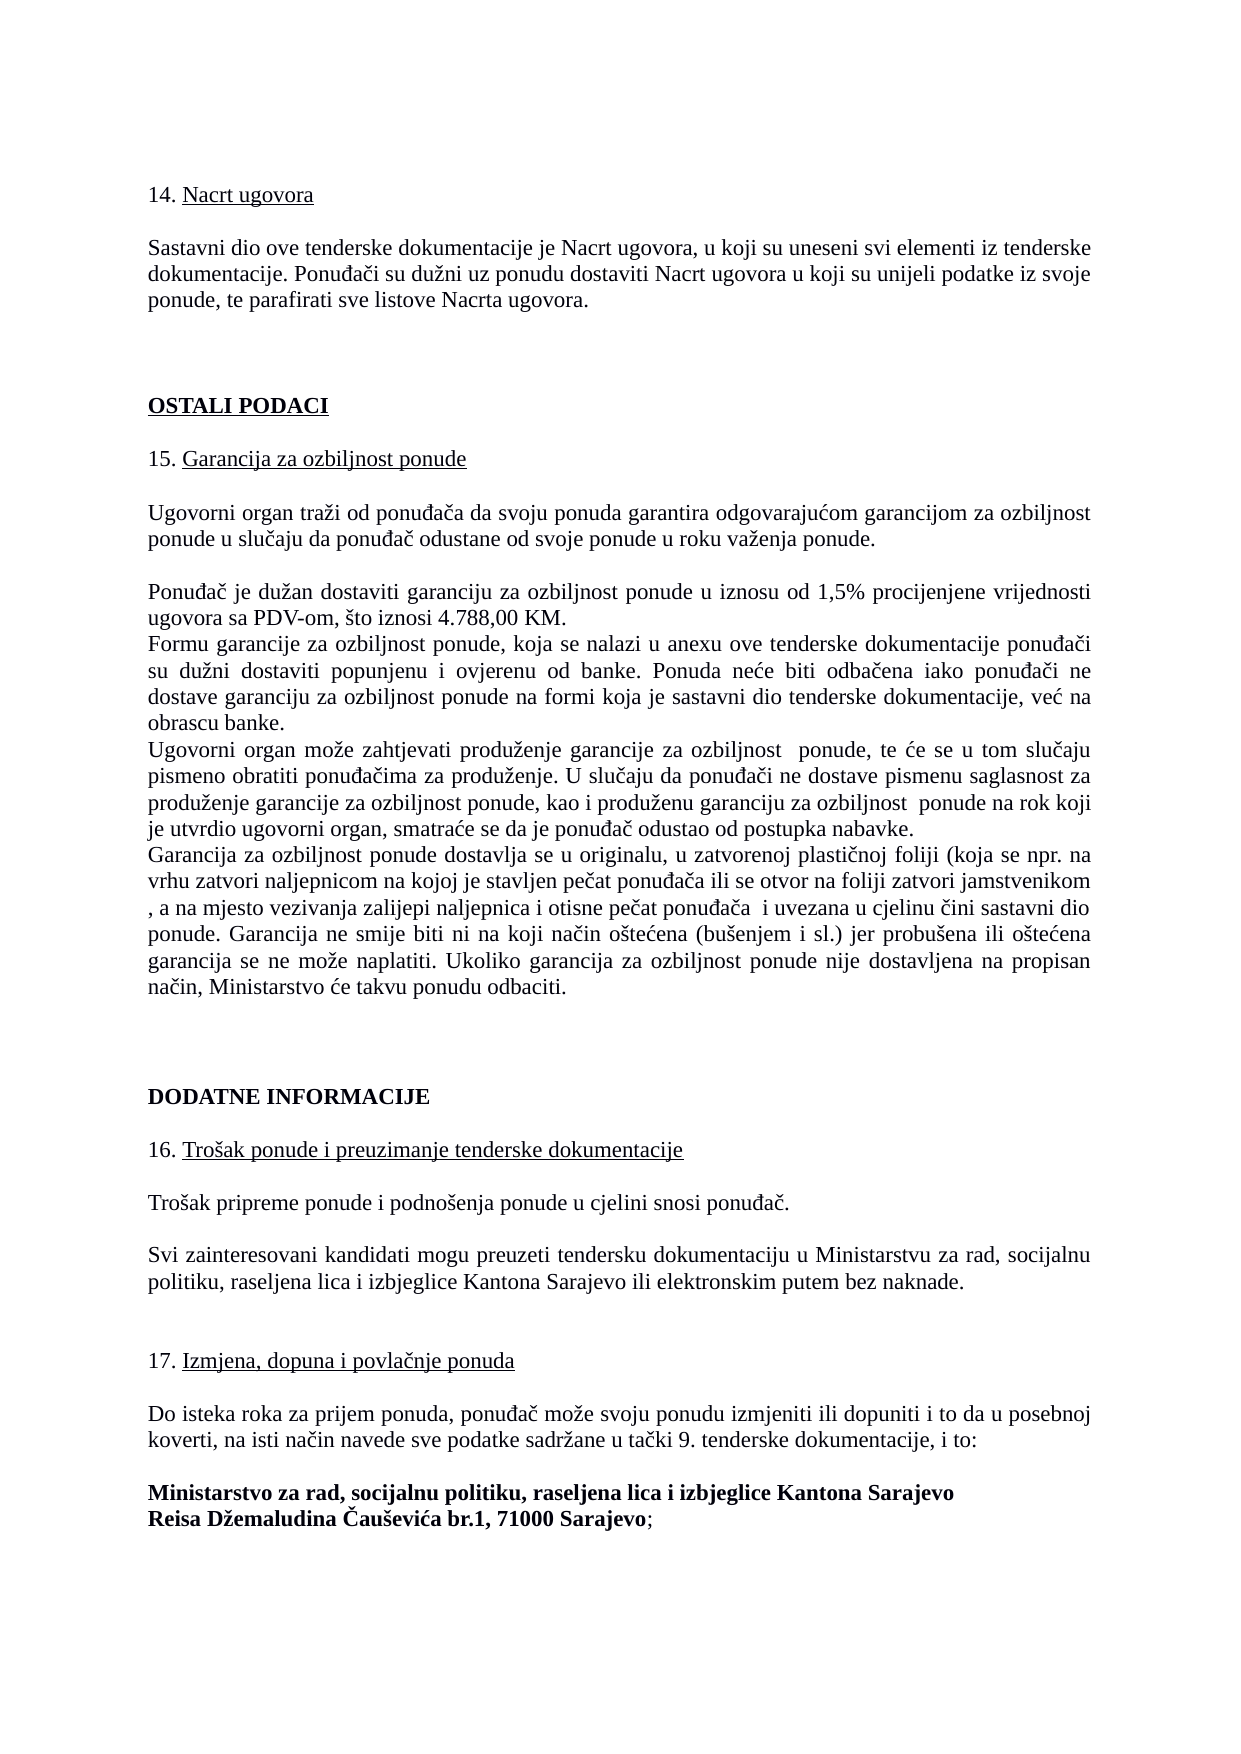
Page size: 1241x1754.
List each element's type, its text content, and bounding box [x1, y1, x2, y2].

text 16. Trošak ponude i preuzimanje tenderske dokumentacije [148, 1136, 1093, 1162]
text 15. Garancija za ozbiljnost ponude [148, 445, 1093, 471]
text Ugovorni organ može zahtjevati produženje garancije za ozbiljnost ponude, te će se u tom slučaju pismeno obratiti ponuđačima za produženje. U slučaju da ponuđači ne dostave pismenu saglasnost za produženje garancije za ozbiljnost ponude, kao i produženu garanciju za ozbiljnost ponude na rok koji je utvrdio ugovorni organ, smatraće se da je ponuđač odustao od postupka nabavke. [148, 736, 1093, 841]
text Ponuđač je dužan dostaviti garanciju za ozbiljnost ponude u iznosu od 1,5% procijenjene vrijednosti ugovora sa PDV-om, što iznosi 4.788,00 KM. [148, 578, 1093, 630]
text Ministarstvo za rad, socijalnu politiku, raseljena lica i izbjeglice Kantona Sarajevo [148, 1479, 1093, 1505]
text Ugovorni organ traži od ponuđača da svoju ponuda garantira odgovarajućom garancijom za ozbiljnost ponude u slučaju da ponuđač odustane od svoje ponude u roku važenja ponude. [148, 499, 1093, 551]
text Trošak pripreme ponude i podnošenja ponude u cjelini snosi ponuđač. [148, 1189, 1093, 1215]
text Svi zainteresovani kandidati mogu preuzeti tendersku dokumentaciju u Ministarstvu za rad, socijalnu politiku, raseljena lica i izbjeglice Kantona Sarajevo ili elektronskim putem bez naknade. [148, 1242, 1093, 1294]
text Formu garancije za ozbiljnost ponude, koja se nalazi u anexu ove tenderske dokumentacije ponuđači su dužni dostaviti popunjenu i ovjerenu od banke. Ponuda neće biti odbačena iako ponuđači ne dostave garanciju za ozbiljnost ponude na formi koja je sastavni dio tenderske dokumentacije, već na obrascu banke. [148, 630, 1093, 736]
text DODATNE INFORMACIJE [148, 1083, 1093, 1110]
text Sastavni dio ove tenderske dokumentacije je Nacrt ugovora, u koji su uneseni svi elementi iz tenderske dokumentacije. Ponuđači su dužni uz ponudu dostaviti Nacrt ugovora u koji su unijeli podatke iz svoje ponude, te parafirati sve listove Nacrta ugovora. [148, 234, 1093, 313]
text 14. Nacrt ugovora [148, 181, 1093, 207]
text Garancija za ozbiljnost ponude dostavlja se u originalu, u zatvorenoj plastičnoj foliji (koja se npr. na vrhu zatvori naljepnicom na kojoj je stavljen pečat ponuđača ili se otvor na foliji zatvori jamstvenikom , a na mjesto vezivanja zalijepi naljepnica i otisne pečat ponuđača i uvezana u cjelinu čini sastavni dio ponude. Garancija ne smije biti ni na koji način oštećena (bušenjem i sl.) jer probušena ili oštećena garancija se ne može naplatiti. Ukoliko garancija za ozbiljnost ponude nije dostavljena na propisan način, Ministarstvo će takvu ponudu odbaciti. [148, 841, 1093, 999]
text 17. Izmjena, dopuna i povlačnje ponuda [148, 1347, 1093, 1373]
text OSTALI PODACI [148, 392, 1093, 418]
text Reisa Džemaludina Čauševića br.1, 71000 Sarajevo; [148, 1505, 1093, 1531]
text Do isteka roka za prijem ponuda, ponuđač može svoju ponudu izmjeniti ili dopuniti i to da u posebnoj koverti, na isti način navede sve podatke sadržane u tački 9. tenderske dokumentacije, i to: [148, 1400, 1093, 1452]
